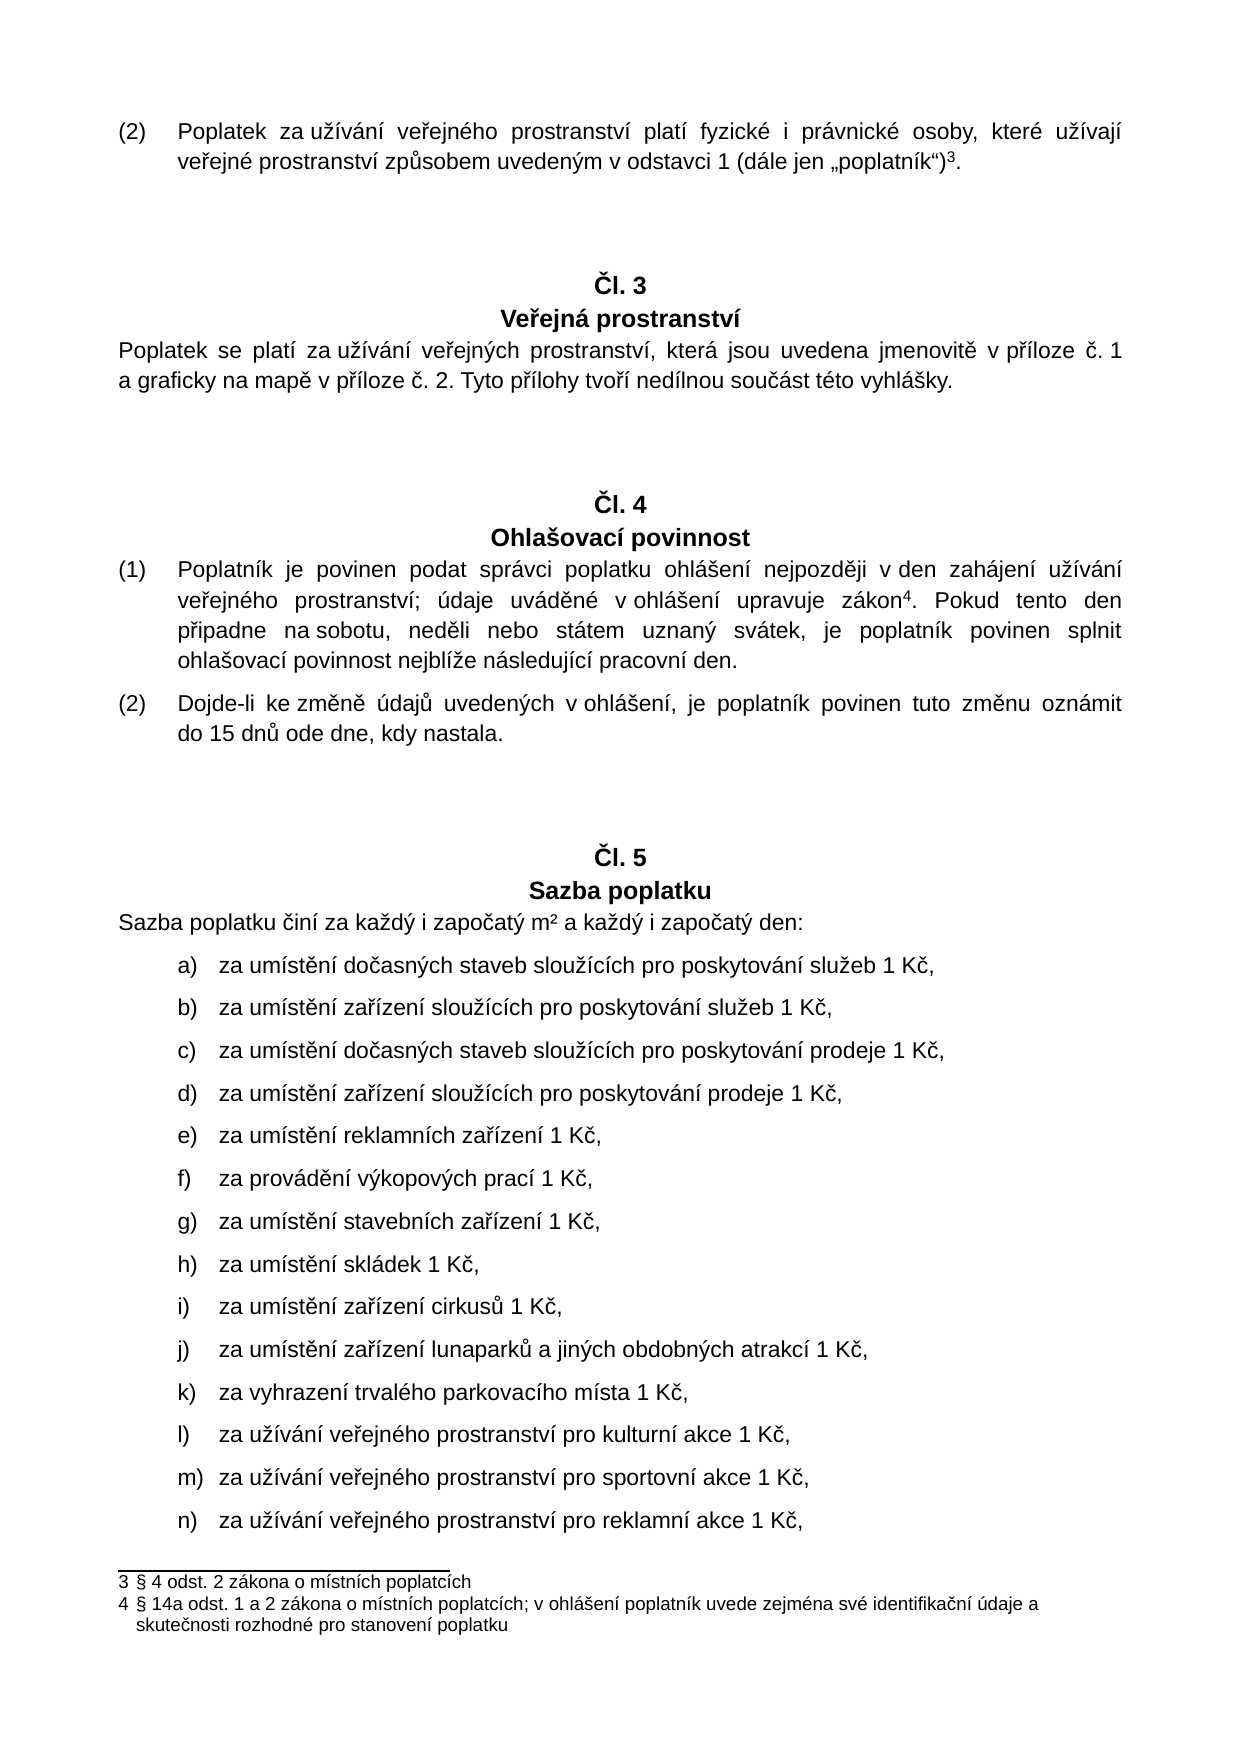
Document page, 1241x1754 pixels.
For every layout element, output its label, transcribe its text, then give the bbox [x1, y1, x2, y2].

list za umístění zařízení cirkusů 1 Kč, [177, 1293, 1122, 1320]
list za umístění zařízení sloužících pro poskytování služeb 1 Kč, [177, 994, 1122, 1021]
list za umístění dočasných staveb sloužících pro poskytování prodeje 1 Kč, [177, 1037, 1122, 1063]
list za umístění zařízení sloužících pro poskytování prodeje 1 Kč, [177, 1080, 1122, 1106]
list za vyhrazení trvalého parkovacího místa 1 Kč, [177, 1379, 1122, 1405]
list § 4 odst. 2 zákona o místních poplatcích [118, 1571, 1122, 1592]
subtitle Čl. 4 Ohlašovací povinnost [118, 490, 1122, 552]
list za umístění zařízení lunaparků a jiných obdobných atrakcí 1 Kč, [177, 1336, 1122, 1362]
list za umístění skládek 1 Kč, [177, 1251, 1122, 1277]
list za užívání veřejného prostranství pro kulturní akce 1 Kč, [177, 1421, 1122, 1448]
list § 14a odst. 1 a 2 zákona o místních poplatcích; v ohlášení poplatník uvede zejména své identifikační údaje a skutečnosti rozhodné pro stanovení poplatku [118, 1592, 1122, 1635]
list Dojde-li ke změně údajů uvedených v ohlášení, je poplatník povinen tuto změnu oznámit do 15 dnů ode dne, kdy nastala. [118, 690, 1122, 746]
text Poplatek se platí za užívání veřejných prostranství, která jsou uvedena jmenovitě v příloze č. 1 a graficky na mapě v příloze č. 2. Tyto přílohy tvoří nedílnou součást této vyhlášky. [118, 337, 1122, 394]
list za umístění stavebních zařízení 1 Kč, [177, 1208, 1122, 1234]
list Poplatník je povinen podat správci poplatku ohlášení nejpozději v den zahájení užívání veřejného prostranství; údaje uváděné v ohlášení upravuje zákon. Pokud tento den připadne na sobotu, neděli nebo státem uznaný svátek, je poplatník povinen splnit ohlašovací povinnost nejblíže následující pracovní den. [118, 556, 1122, 673]
subtitle Čl. 3 Veřejná prostranství [118, 271, 1122, 333]
list za umístění dočasných staveb sloužících pro poskytování služeb 1 Kč, [177, 952, 1122, 978]
list za užívání veřejného prostranství pro sportovní akce 1 Kč, [177, 1464, 1122, 1491]
list za provádění výkopových prací 1 Kč, [177, 1165, 1122, 1192]
list Poplatek za užívání veřejného prostranství platí fyzické i právnické osoby, které užívají veřejné prostranství způsobem uvedeným v odstavci 1 (dále jen „poplatník“). [118, 118, 1122, 175]
text Sazba poplatku činí za každý i započatý m² a každý i započatý den: [118, 909, 1122, 935]
subtitle Čl. 5 Sazba poplatku [118, 843, 1122, 905]
list za užívání veřejného prostranství pro reklamní akce 1 Kč, [177, 1507, 1122, 1533]
list za umístění reklamních zařízení 1 Kč, [177, 1122, 1122, 1149]
